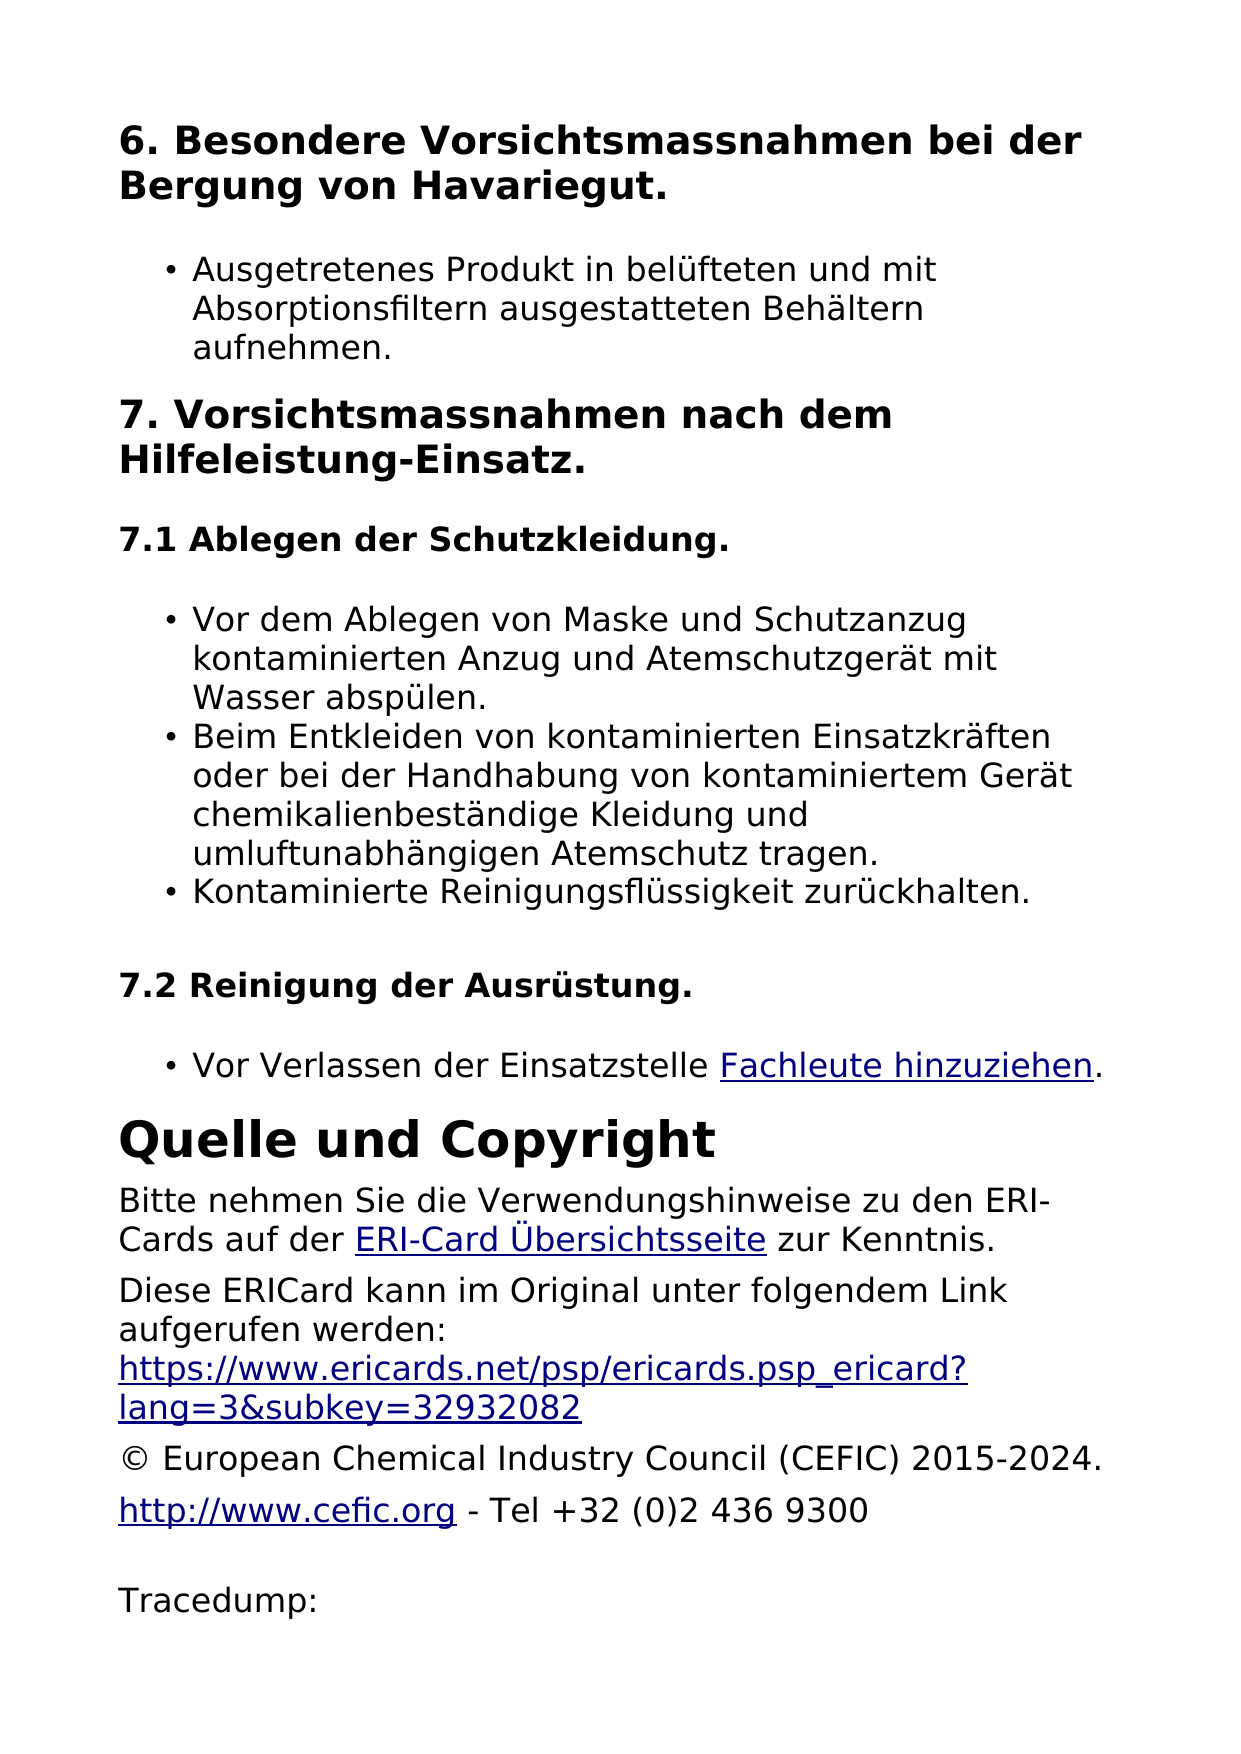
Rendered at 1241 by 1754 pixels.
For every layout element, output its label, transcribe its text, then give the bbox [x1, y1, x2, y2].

text Bitte nehmen Sie die Verwendungshinweise zu den ERI-Cards auf der ERI-Card Übersichtsseite zur Kenntnis. [118, 1182, 1122, 1259]
subtitle 7.2 Reinigung der Ausrüstung. [118, 966, 1122, 1005]
subtitle 7. Vorsichtsmassnahmen nach dem Hilfeleistung-Einsatz. [118, 392, 1122, 482]
list Ausgetretenes Produkt in belüfteten und mit Absorptionsfiltern ausgestatteten Behältern aufnehmen. [177, 251, 1122, 367]
list Vor dem Ablegen von Maske und Schutzanzug kontaminierten Anzug und Atemschutzgerät mit Wasser abspülen. [177, 601, 1122, 717]
list Vor Verlassen der Einsatzstelle Fachleute hinzuziehen. [177, 1047, 1122, 1086]
subtitle 7.1 Ablegen der Schutzkleidung. [118, 520, 1122, 559]
subtitle Quelle und Copyright [118, 1111, 1122, 1169]
subtitle 6. Besondere Vorsichtsmassnahmen bei der Bergung von Havariegut. [118, 118, 1122, 208]
list Beim Entkleiden von kontaminierten Einsatzkräften oder bei der Handhabung von kontaminiertem Gerät chemikalienbeständige Kleidung und umluftunabhängigen Atemschutz tragen. [177, 717, 1122, 873]
text Diese ERICard kann im Original unter folgendem Link aufgerufen werden: https://www.ericards.net/psp/ericards.psp_ericard?lang=3&subkey=32932082 [118, 1272, 1122, 1427]
list Kontaminierte Reinigungsflüssigkeit zurückhalten. [177, 873, 1122, 912]
text © European Chemical Industry Council (CEFIC) 2015-2024. [118, 1440, 1122, 1478]
text Tracedump: [118, 1542, 1122, 1620]
text http://www.cefic.org - Tel +32 (0)2 436 9300 [118, 1491, 1122, 1530]
